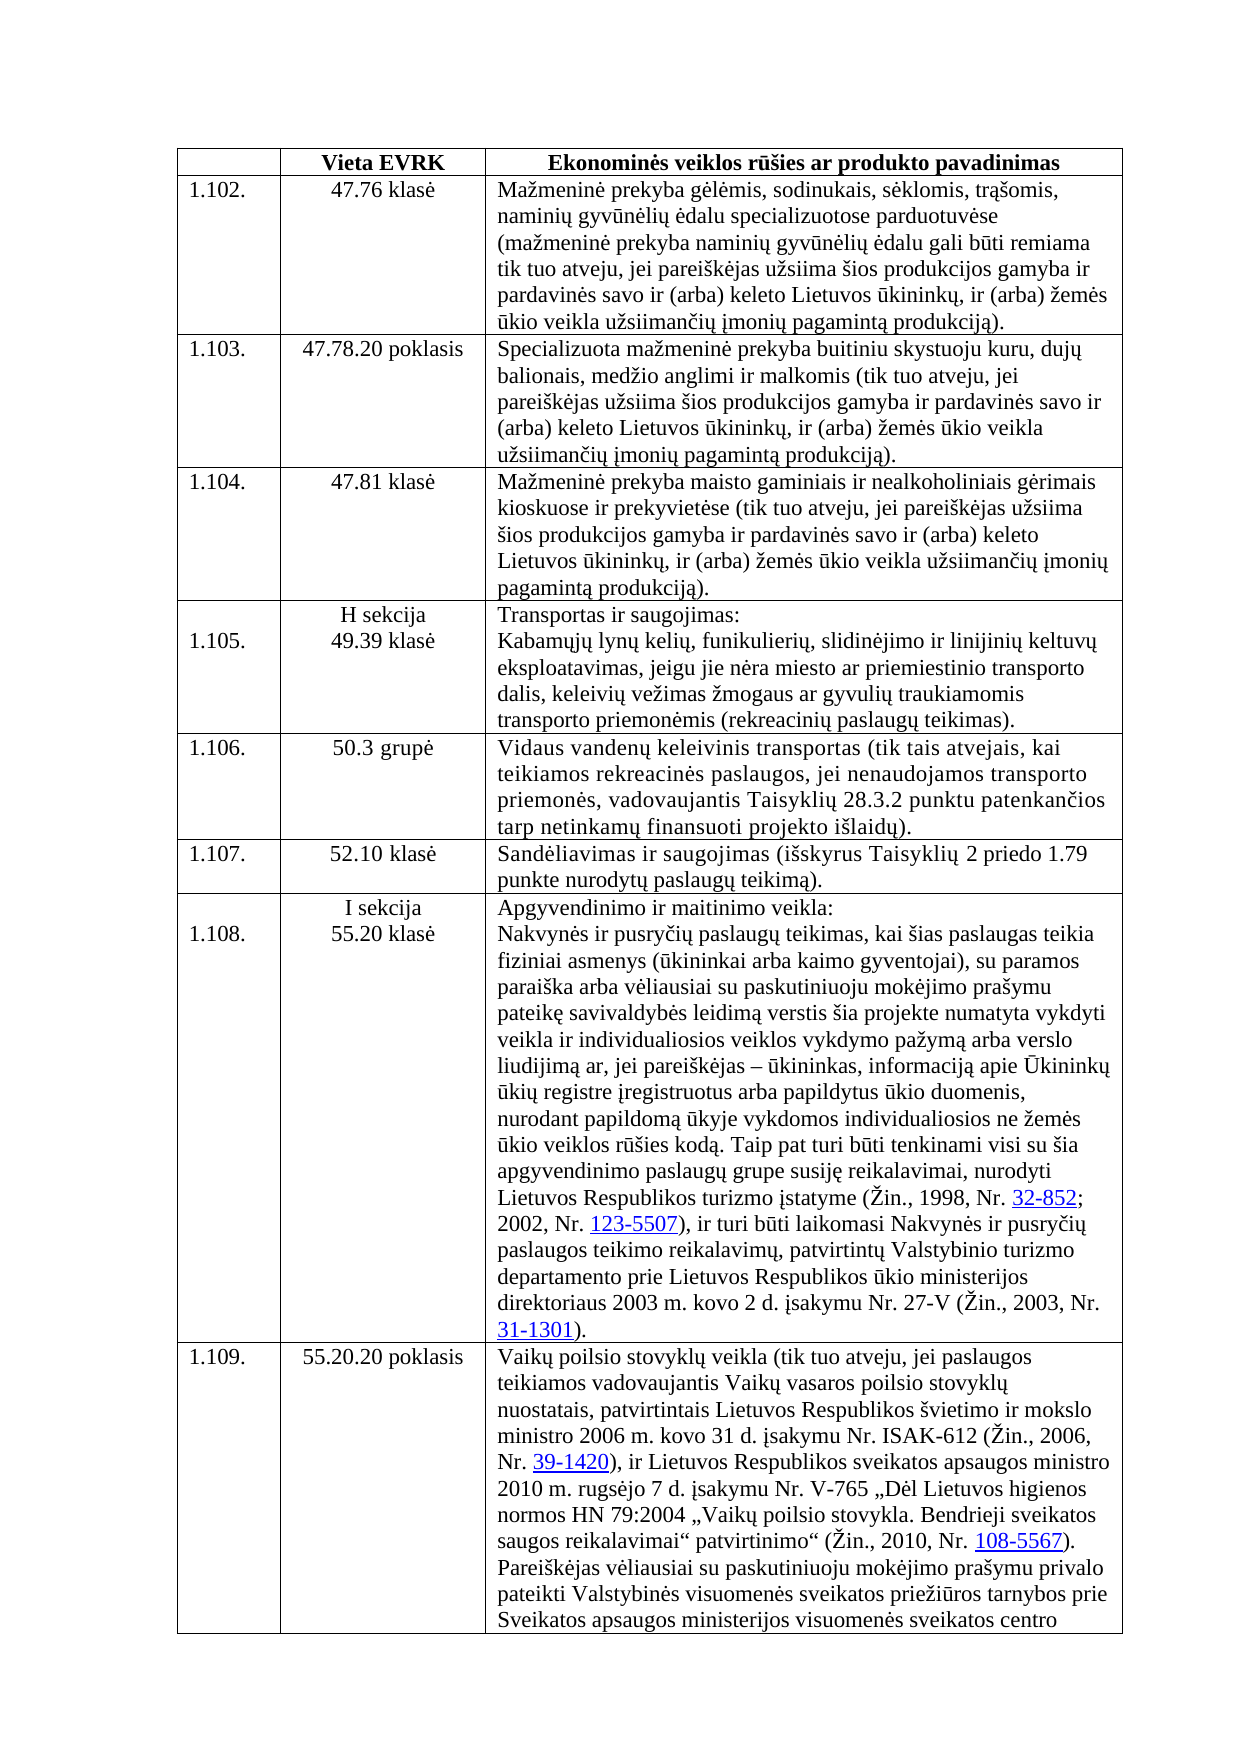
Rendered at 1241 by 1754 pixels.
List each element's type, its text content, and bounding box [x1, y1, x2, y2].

table_cell Vaikų poilsio stovyklų veikla (tik tuo atveju, jei paslaugos teikiamos vadovaujantis Vaikų vasaros poilsio stovyklų nuostatais, patvirtintais Lietuvos Respublikos švietimo ir mokslo ministro 2006 m. kovo 31 d. įsakymu Nr. ISAK-612 (Žin., 2006, Nr. 39-1420), ir Lietuvos Respublikos sveikatos apsaugos ministro 2010 m. rugsėjo 7 d. įsakymu Nr. V-765 „Dėl Lietuvos higienos normos HN 79:2004 „Vaikų poilsio stovykla. Bendrieji sveikatos saugos reikalavimai“ patvirtinimo“ (Žin., 2010, Nr. 108-5567). Pareiškėjas vėliausiai su paskutiniuoju mokėjimo prašymu privalo pateikti Valstybinės visuomenės sveikatos priežiūros tarnybos prie Sveikatos apsaugos ministerijos visuomenės sveikatos centro [486, 1343, 1122, 1633]
table_cell Transportas ir saugojimas: [486, 601, 1122, 627]
table_cell I sekcija [281, 894, 485, 920]
table_cell 47.81 klasė [281, 468, 485, 600]
table_cell Sandėliavimas ir saugojimas (išskyrus Taisyklių 2 priedo 1.79 punkte nurodytų paslaugų teikimą). [486, 840, 1122, 893]
table_cell 47.78.20 poklasis [281, 335, 485, 467]
table_cell 1.108. [178, 920, 280, 1342]
table_cell 49.39 klasė [281, 627, 485, 733]
table_cell [178, 601, 280, 627]
table_cell 50.3 grupė [281, 734, 485, 839]
table_cell 1.105. [178, 627, 280, 733]
table_cell 1.102. [178, 176, 280, 334]
table_cell Kabamųjų lynų kelių, funikulierių, slidinėjimo ir linijinių keltuvų eksploatavimas, jeigu jie nėra miesto ar priemiestinio transporto dalis, keleivių vežimas žmogaus ar gyvulių traukiamomis transporto priemonėmis (rekreacinių paslaugų teikimas). [486, 627, 1122, 733]
table_cell 1.104. [178, 468, 280, 600]
table_cell H sekcija [281, 601, 485, 627]
table_cell 1.109. [178, 1343, 280, 1633]
table_header Ekonominės veiklos rūšies ar produkto pavadinimas [486, 149, 1122, 175]
table_header [178, 149, 280, 175]
table_cell 55.20 klasė [281, 920, 485, 1342]
table_cell 1.107. [178, 840, 280, 893]
table_cell 52.10 klasė [281, 840, 485, 893]
table_cell Mažmeninė prekyba gėlėmis, sodinukais, sėklomis, trąšomis, naminių gyvūnėlių ėdalu specializuotose parduotuvėse (mažmeninė prekyba naminių gyvūnėlių ėdalu gali būti remiama tik tuo atveju, jei pareiškėjas užsiima šios produkcijos gamyba ir pardavinės savo ir (arba) keleto Lietuvos ūkininkų, ir (arba) žemės ūkio veikla užsiimančių įmonių pagamintą produkciją). [486, 176, 1122, 334]
table_cell 1.106. [178, 734, 280, 839]
table_cell Mažmeninė prekyba maisto gaminiais ir nealkoholiniais gėrimais kioskuose ir prekyvietėse (tik tuo atveju, jei pareiškėjas užsiima šios produkcijos gamyba ir pardavinės savo ir (arba) keleto Lietuvos ūkininkų, ir (arba) žemės ūkio veikla užsiimančių įmonių pagamintą produkciją). [486, 468, 1122, 600]
table_header Vieta EVRK [281, 149, 485, 175]
table_cell Nakvynės ir pusryčių paslaugų teikimas, kai šias paslaugas teikia fiziniai asmenys (ūkininkai arba kaimo gyventojai), su paramos paraiška arba vėliausiai su paskutiniuoju mokėjimo prašymu pateikę savivaldybės leidimą verstis šia projekte numatyta vykdyti veikla ir individualiosios veiklos vykdymo pažymą arba verslo liudijimą ar, jei pareiškėjas – ūkininkas, informaciją apie Ūkininkų ūkių registre įregistruotus arba papildytus ūkio duomenis, nurodant papildomą ūkyje vykdomos individualiosios ne žemės ūkio veiklos rūšies kodą. Taip pat turi būti tenkinami visi su šia apgyvendinimo paslaugų grupe susiję reikalavimai, nurodyti Lietuvos Respublikos turizmo įstatyme (Žin., 1998, Nr. 32-852; 2002, Nr. 123-5507), ir turi būti laikomasi Nakvynės ir pusryčių paslaugos teikimo reikalavimų, patvirtintų Valstybinio turizmo departamento prie Lietuvos Respublikos ūkio ministerijos direktoriaus 2003 m. kovo 2 d. įsakymu Nr. 27-V (Žin., 2003, Nr. 31-1301). [486, 920, 1122, 1342]
table_cell Specializuota mažmeninė prekyba buitiniu skystuoju kuru, dujų balionais, medžio anglimi ir malkomis (tik tuo atveju, jei pareiškėjas užsiima šios produkcijos gamyba ir pardavinės savo ir (arba) keleto Lietuvos ūkininkų, ir (arba) žemės ūkio veikla užsiimančių įmonių pagamintą produkciją). [486, 335, 1122, 467]
table_cell Vidaus vandenų keleivinis transportas (tik tais atvejais, kai teikiamos rekreacinės paslaugos, jei nenaudojamos transporto priemonės, vadovaujantis Taisyklių 28.3.2 punktu patenkančios tarp netinkamų finansuoti projekto išlaidų). [486, 734, 1122, 839]
table_cell Apgyvendinimo ir maitinimo veikla: [486, 894, 1122, 920]
table_cell [178, 894, 280, 920]
table_cell 55.20.20 poklasis [281, 1343, 485, 1633]
table_cell 47.76 klasė [281, 176, 485, 334]
table_cell 1.103. [178, 335, 280, 467]
